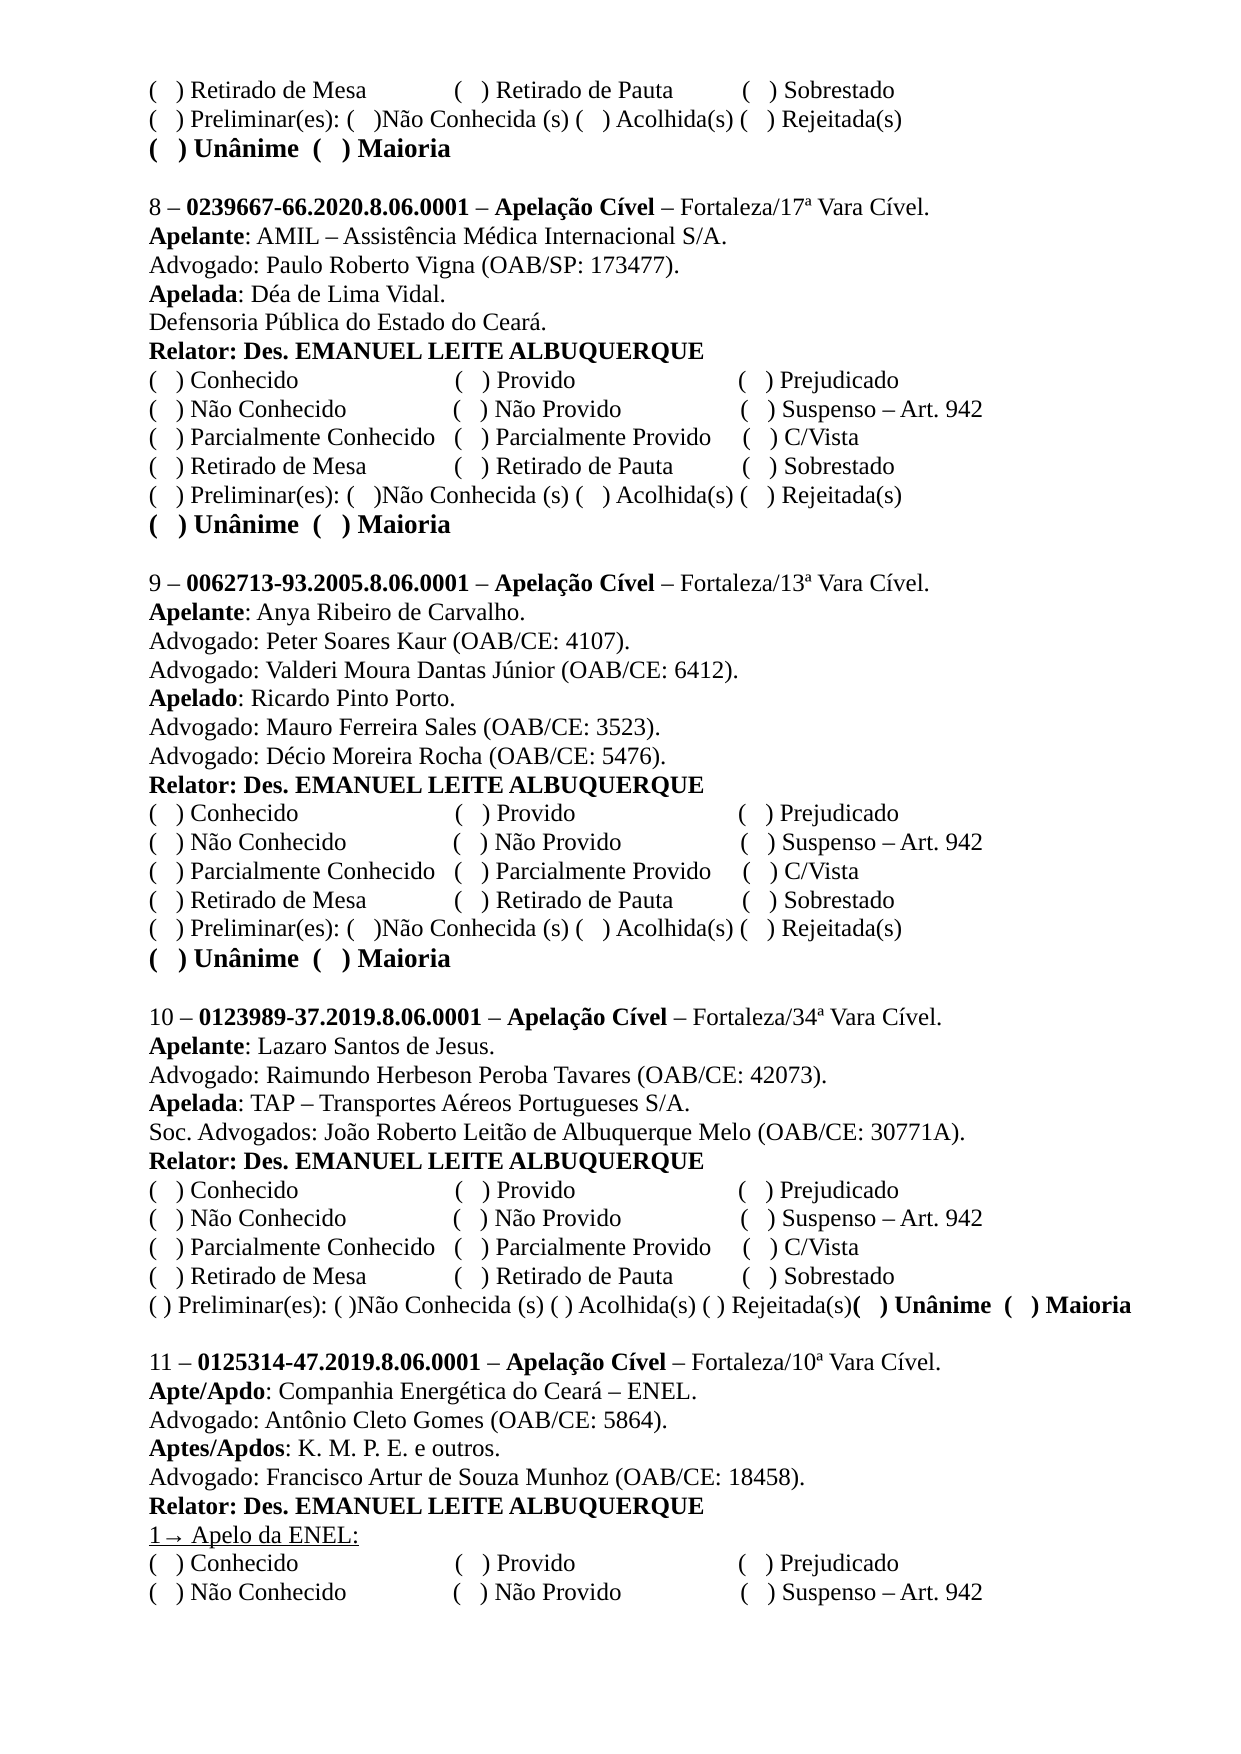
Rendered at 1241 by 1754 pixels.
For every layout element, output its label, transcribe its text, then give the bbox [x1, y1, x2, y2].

text Apelada: TAP – Transportes Aéreos Portugueses S/A. [148, 1088, 1141, 1117]
text Advogado: Raimundo Herbeson Peroba Tavares (OAB/CE: 42073). [148, 1060, 1141, 1088]
text ( ) Unânime ( ) Maioria [148, 942, 1158, 973]
text Advogado: Décio Moreira Rocha (OAB/CE: 5476). [148, 741, 1141, 770]
text Relator: Des. EMANUEL LEITE ALBUQUERQUE [148, 1491, 1141, 1520]
text ( ) Parcialmente Conhecido ( ) Parcialmente Provido ( ) C/Vista [148, 856, 1158, 885]
text ( ) Conhecido ( ) Provido ( ) Prejudicado [148, 1175, 1141, 1203]
text Relator: Des. EMANUEL LEITE ALBUQUERQUE [148, 336, 1141, 365]
text ( ) Não Conhecido ( ) Não Provido ( ) Suspenso – Art. 942 [148, 1577, 1158, 1606]
text ( ) Retirado de Mesa ( ) Retirado de Pauta ( ) Sobrestado [148, 885, 1158, 913]
text ( ) Unânime ( ) Maioria [148, 132, 1158, 164]
text Apelante: Lazaro Santos de Jesus. [148, 1031, 1141, 1060]
text ( ) Não Conhecido ( ) Não Provido ( ) Suspenso – Art. 942 [148, 1203, 1158, 1232]
text ( ) Parcialmente Conhecido ( ) Parcialmente Provido ( ) C/Vista [148, 422, 1158, 451]
text ( ) Preliminar(es): ( )Não Conhecida (s) ( ) Acolhida(s) ( ) Rejeitada(s) [148, 104, 1158, 132]
text ( ) Preliminar(es): ( )Não Conhecida (s) ( ) Acolhida(s) ( ) Rejeitada(s) [148, 480, 1158, 509]
text Apelado: Ricardo Pinto Porto. [148, 683, 1141, 712]
text Relator: Des. EMANUEL LEITE ALBUQUERQUE [148, 1146, 1141, 1175]
text ( ) Retirado de Mesa ( ) Retirado de Pauta ( ) Sobrestado [148, 75, 1158, 104]
text Advogado: Valderi Moura Dantas Júnior (OAB/CE: 6412). [148, 655, 1141, 683]
text Apelante: Anya Ribeiro de Carvalho. [148, 597, 1141, 626]
text ( ) Conhecido ( ) Provido ( ) Prejudicado [148, 1548, 1141, 1577]
text Advogado: Peter Soares Kaur (OAB/CE: 4107). [148, 626, 1141, 655]
text ( ) Unânime ( ) Maioria [148, 509, 1158, 540]
text 11 – 0125314-47.2019.8.06.0001 – Apelação Cível – Fortaleza/10ª Vara Cível. [148, 1347, 1141, 1376]
text ( ) Conhecido ( ) Provido ( ) Prejudicado [148, 798, 1141, 827]
text ( ) Retirado de Mesa ( ) Retirado de Pauta ( ) Sobrestado [148, 1261, 1158, 1290]
text Advogado: Antônio Cleto Gomes (OAB/CE: 5864). [148, 1405, 1141, 1433]
text Soc. Advogados: João Roberto Leitão de Albuquerque Melo (OAB/CE: 30771A). [148, 1117, 1141, 1146]
text ( ) Retirado de Mesa ( ) Retirado de Pauta ( ) Sobrestado [148, 451, 1158, 480]
text Apelada: Déa de Lima Vidal. [148, 279, 1141, 307]
text ( ) Conhecido ( ) Provido ( ) Prejudicado [148, 365, 1141, 394]
text 1→ Apelo da ENEL: [148, 1520, 1141, 1548]
text Apte/Apdo: Companhia Energética do Ceará – ENEL. [148, 1376, 1141, 1405]
text Defensoria Pública do Estado do Ceará. [148, 307, 1141, 336]
text Advogado: Mauro Ferreira Sales (OAB/CE: 3523). [148, 712, 1141, 741]
text Aptes/Apdos: K. M. P. E. e outros. [148, 1433, 1141, 1462]
text 9 – 0062713-93.2005.8.06.0001 – Apelação Cível – Fortaleza/13ª Vara Cível. [148, 568, 1141, 597]
text 8 – 0239667-66.2020.8.06.0001 – Apelação Cível – Fortaleza/17ª Vara Cível. [148, 192, 1141, 221]
text Relator: Des. EMANUEL LEITE ALBUQUERQUE [148, 770, 1141, 798]
text ( ) Não Conhecido ( ) Não Provido ( ) Suspenso – Art. 942 [148, 827, 1158, 856]
text ( ) Preliminar(es): ( )Não Conhecida (s) ( ) Acolhida(s) ( ) Rejeitada(s)( ) Unânime ( ) Maioria [148, 1290, 1158, 1318]
text Advogado: Paulo Roberto Vigna (OAB/SP: 173477). [148, 250, 1141, 279]
text ( ) Preliminar(es): ( )Não Conhecida (s) ( ) Acolhida(s) ( ) Rejeitada(s) [148, 913, 1158, 942]
text ( ) Não Conhecido ( ) Não Provido ( ) Suspenso – Art. 942 [148, 394, 1158, 422]
text Advogado: Francisco Artur de Souza Munhoz (OAB/CE: 18458). [148, 1462, 1141, 1491]
text Apelante: AMIL – Assistência Médica Internacional S/A. [148, 221, 1141, 250]
text ( ) Parcialmente Conhecido ( ) Parcialmente Provido ( ) C/Vista [148, 1232, 1158, 1261]
text 10 – 0123989-37.2019.8.06.0001 – Apelação Cível – Fortaleza/34ª Vara Cível. [148, 1002, 1141, 1031]
